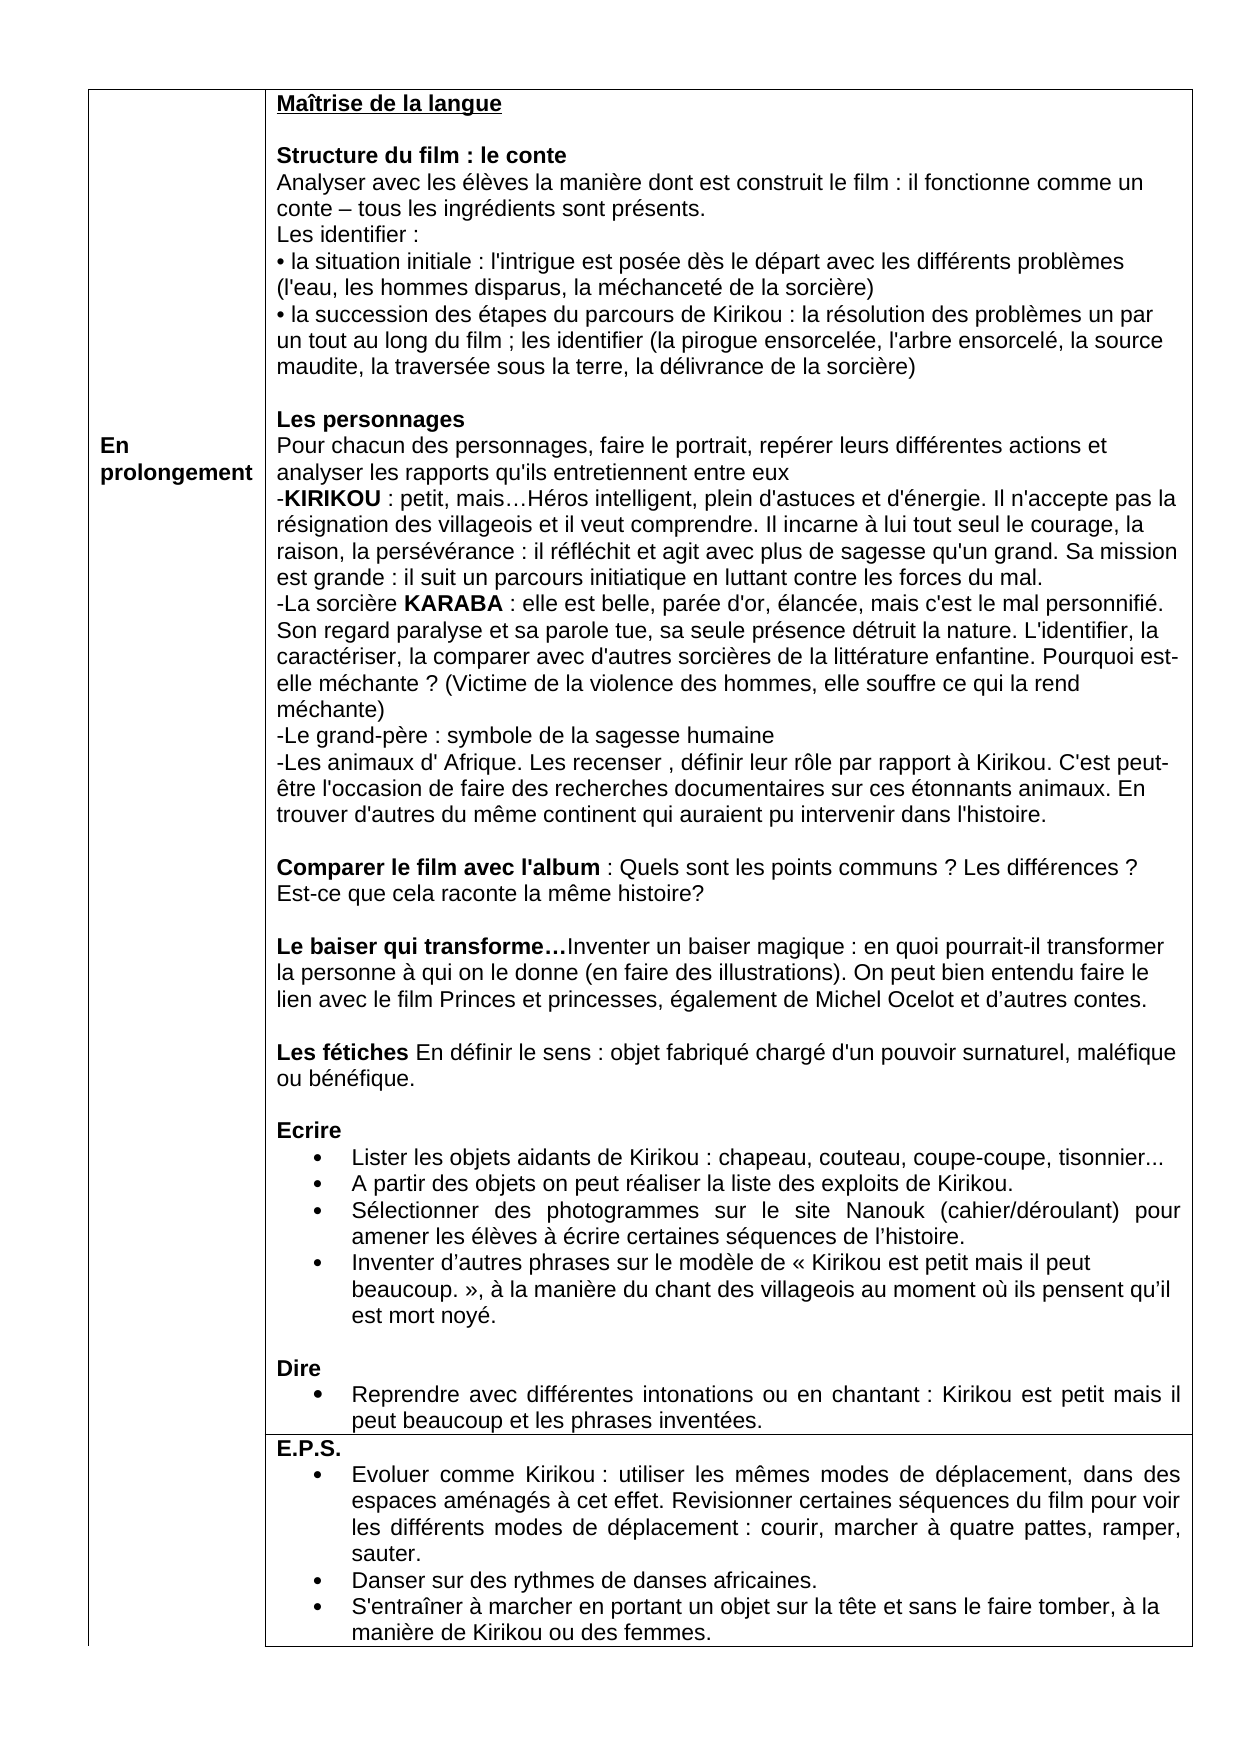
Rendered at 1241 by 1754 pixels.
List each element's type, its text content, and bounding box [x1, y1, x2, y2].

table_cell E.P.S. Evoluer comme Kirikou : utiliser les mêmes modes de déplacement, dans des espaces aménagés à cet effet. Revisionner certaines séquences du film pour voir les différents modes de déplacement : courir, marcher à quatre pattes, ramper, sauter. Danser sur des rythmes de danses africaines. S'entraîner à marcher en portant un objet sur la tête et sans le faire tomber, à la manière de Kirikou ou des femmes. [266, 1435, 1192, 1646]
table_header Maîtrise de la langue Structure du film : le conte Analyser avec les élèves la manière dont est construit le film : il fonctionne comme un conte – tous les ingrédients sont présents. Les identifier : • la situation initiale : l'intrigue est posée dès le départ avec les différents problèmes (l'eau, les hommes disparus, la méchanceté de la sorcière) • la succession des étapes du parcours de Kirikou : la résolution des problèmes un par un tout au long du film ; les identifier (la pirogue ensorcelée, l'arbre ensorcelé, la source maudite, la traversée sous la terre, la délivrance de la sorcière) Les personnages Pour chacun des personnages, faire le portrait, repérer leurs différentes actions et analyser les rapports qu'ils entretiennent entre eux -KIRIKOU : petit, mais…Héros intelligent, plein d'astuces et d'énergie. Il n'accepte pas la résignation des villageois et il veut comprendre. Il incarne à lui tout seul le courage, la raison, la persévérance : il réfléchit et agit avec plus de sagesse qu'un grand. Sa mission est grande : il suit un parcours initiatique en luttant contre les forces du mal. -La sorcière KARABA : elle est belle, parée d'or, élancée, mais c'est le mal personnifié. Son regard paralyse et sa parole tue, sa seule présence détruit la nature. L'identifier, la caractériser, la comparer avec d'autres sorcières de la littérature enfantine. Pourquoi est-elle méchante ? (Victime de la violence des hommes, elle souffre ce qui la rend méchante) -Le grand-père : symbole de la sagesse humaine -Les animaux d' Afrique. Les recenser , définir leur rôle par rapport à Kirikou. C'est peut-être l'occasion de faire des recherches documentaires sur ces étonnants animaux. En trouver d'autres du même continent qui auraient pu intervenir dans l'histoire. Comparer le film avec l'album : Quels sont les points communs ? Les différences ? Est-ce que cela raconte la même histoire? Le baiser qui transforme…Inventer un baiser magique : en quoi pourrait-il transformer la personne à qui on le donne (en faire des illustrations). On peut bien entendu faire le lien avec le film Princes et princesses, également de Michel Ocelot et d’autres contes. Les fétiches En définir le sens : objet fabriqué chargé d'un pouvoir surnaturel, maléfique ou bénéfique. Ecrire Lister les objets aidants de Kirikou : chapeau, couteau, coupe-coupe, tisonnier... A partir des objets on peut réaliser la liste des exploits de Kirikou. Sélectionner des photogrammes sur le site Nanouk (cahier/déroulant) pour amener les élèves à écrire certaines séquences de l’histoire. Inventer d’autres phrases sur le modèle de « Kirikou est petit mais il peut beaucoup. », à la manière du chant des villageois au moment où ils pensent qu’il est mort noyé. Dire Reprendre avec différentes intonations ou en chantant : Kirikou est petit mais il peut beaucoup et les phrases inventées. [266, 90, 1192, 1434]
table_header En prolongement [89, 90, 265, 1646]
